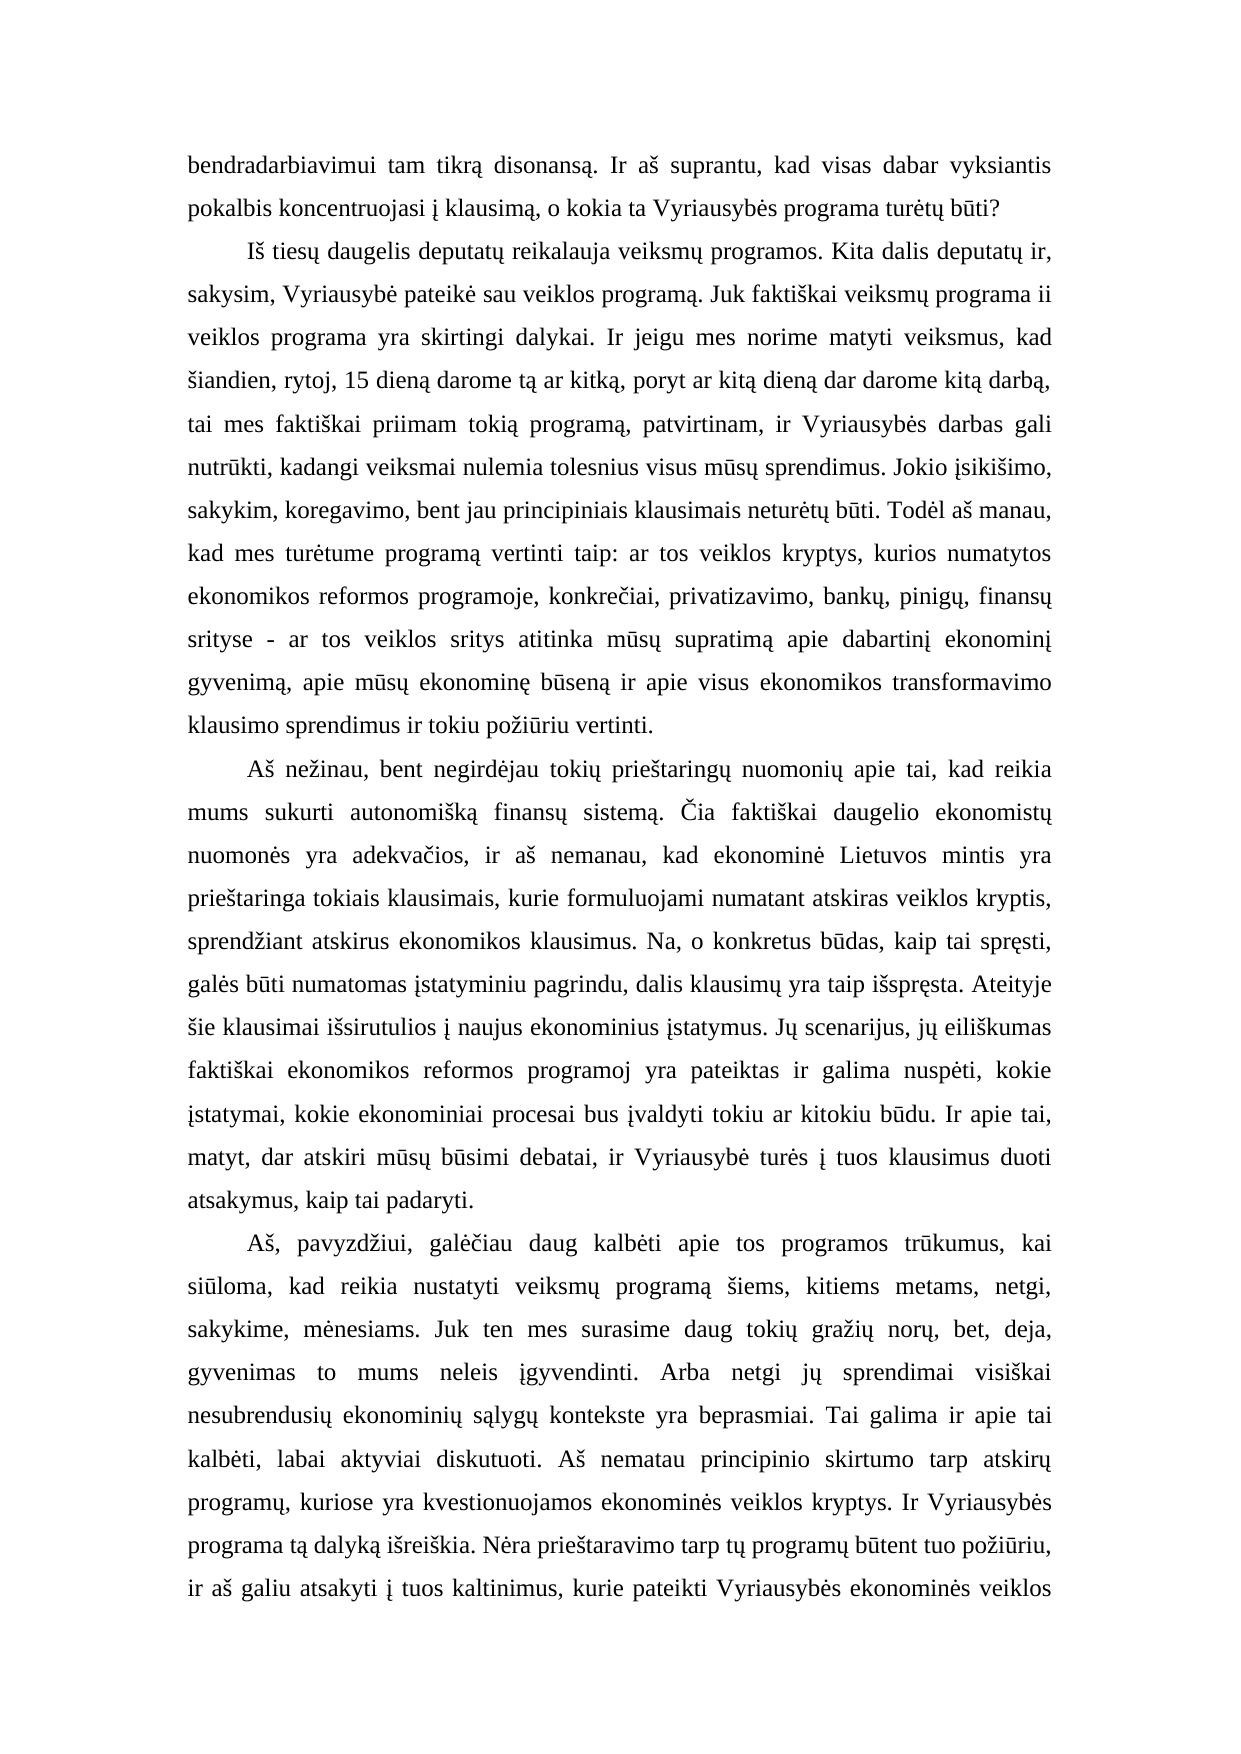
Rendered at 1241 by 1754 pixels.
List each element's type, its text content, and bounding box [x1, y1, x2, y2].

text Iš tiesų daugelis deputatų reikalauja veiksmų programos. Kita dalis deputatų ir, sakysim, Vyriausybė pateikė sau veiklos programą. Juk faktiškai veiksmų programa ii veiklos programa yra skirtingi dalykai. Ir jeigu mes norime matyti veiksmus, kad šiandien, rytoj, 15 dieną darome tą ar kitką, poryt ar kitą dieną dar darome kitą darbą, tai mes faktiškai priimam tokią programą, patvirtinam, ir Vyriausybės darbas gali nutrūkti, kadangi veiksmai nulemia tolesnius visus mūsų sprendimus. Jokio įsikišimo, sakykim, koregavimo, bent jau principiniais klausimais neturėtų būti. Todėl aš manau, kad mes turėtume programą vertinti taip: ar tos veiklos kryptys, kurios numatytos ekonomikos reformos programoje, konkrečiai, privatizavimo, bankų, pinigų, finansų srityse - ar tos veiklos sritys atitinka mūsų supratimą apie dabartinį ekonominį gyvenimą, apie mūsų ekonominę būseną ir apie visus ekonomikos transformavimo klausimo sprendimus ir tokiu požiūriu vertinti. [187, 236, 1053, 739]
text bendradarbiavimui tam tikrą disonansą. Ir aš suprantu, kad visas dabar vyksiantis pokalbis koncentruojasi į klausimą, o kokia ta Vyriausybės programa turėtų būti? [187, 150, 1053, 222]
text Aš nežinau, bent negirdėjau tokių prieštaringų nuomonių apie tai, kad reikia mums sukurti autonomišką finansų sistemą. Čia faktiškai daugelio ekonomistų nuomonės yra adekvačios, ir aš nemanau, kad ekonominė Lietuvos mintis yra prieštaringa tokiais klausimais, kurie formuluojami numatant atskiras veiklos kryptis, sprendžiant atskirus ekonomikos klausimus. Na, o konkretus būdas, kaip tai spręsti, galės būti numatomas įstatyminiu pagrindu, dalis klausimų yra taip išspręsta. Ateityje šie klausimai išsirutulios į naujus ekonominius įstatymus. Jų scenarijus, jų eiliškumas faktiškai ekonomikos reformos programoj yra pateiktas ir galima nuspėti, kokie įstatymai, kokie ekonominiai procesai bus įvaldyti tokiu ar kitokiu būdu. Ir apie tai, matyt, dar atskiri mūsų būsimi debatai, ir Vyriausybė turės į tuos klausimus duoti atsakymus, kaip tai padaryti. [187, 754, 1053, 1214]
text Aš, pavyzdžiui, galėčiau daug kalbėti apie tos programos trūkumus, kai siūloma, kad reikia nustatyti veiksmų programą šiems, kitiems metams, netgi, sakykime, mėnesiams. Juk ten mes surasime daug tokių gražių norų, bet, deja, gyvenimas to mums neleis įgyvendinti. Arba netgi jų sprendimai visiškai nesubrendusių ekonominių sąlygų kontekste yra beprasmiai. Tai galima ir apie tai kalbėti, labai aktyviai diskutuoti. Aš nematau principinio skirtumo tarp atskirų programų, kuriose yra kvestionuojamos ekonominės veiklos kryptys. Ir Vyriausybės programa tą dalyką išreiškia. Nėra prieštaravimo tarp tų programų būtent tuo požiūriu, ir aš galiu atsakyti į tuos kaltinimus, kurie pateikti Vyriausybės ekonominės veiklos [187, 1228, 1053, 1602]
